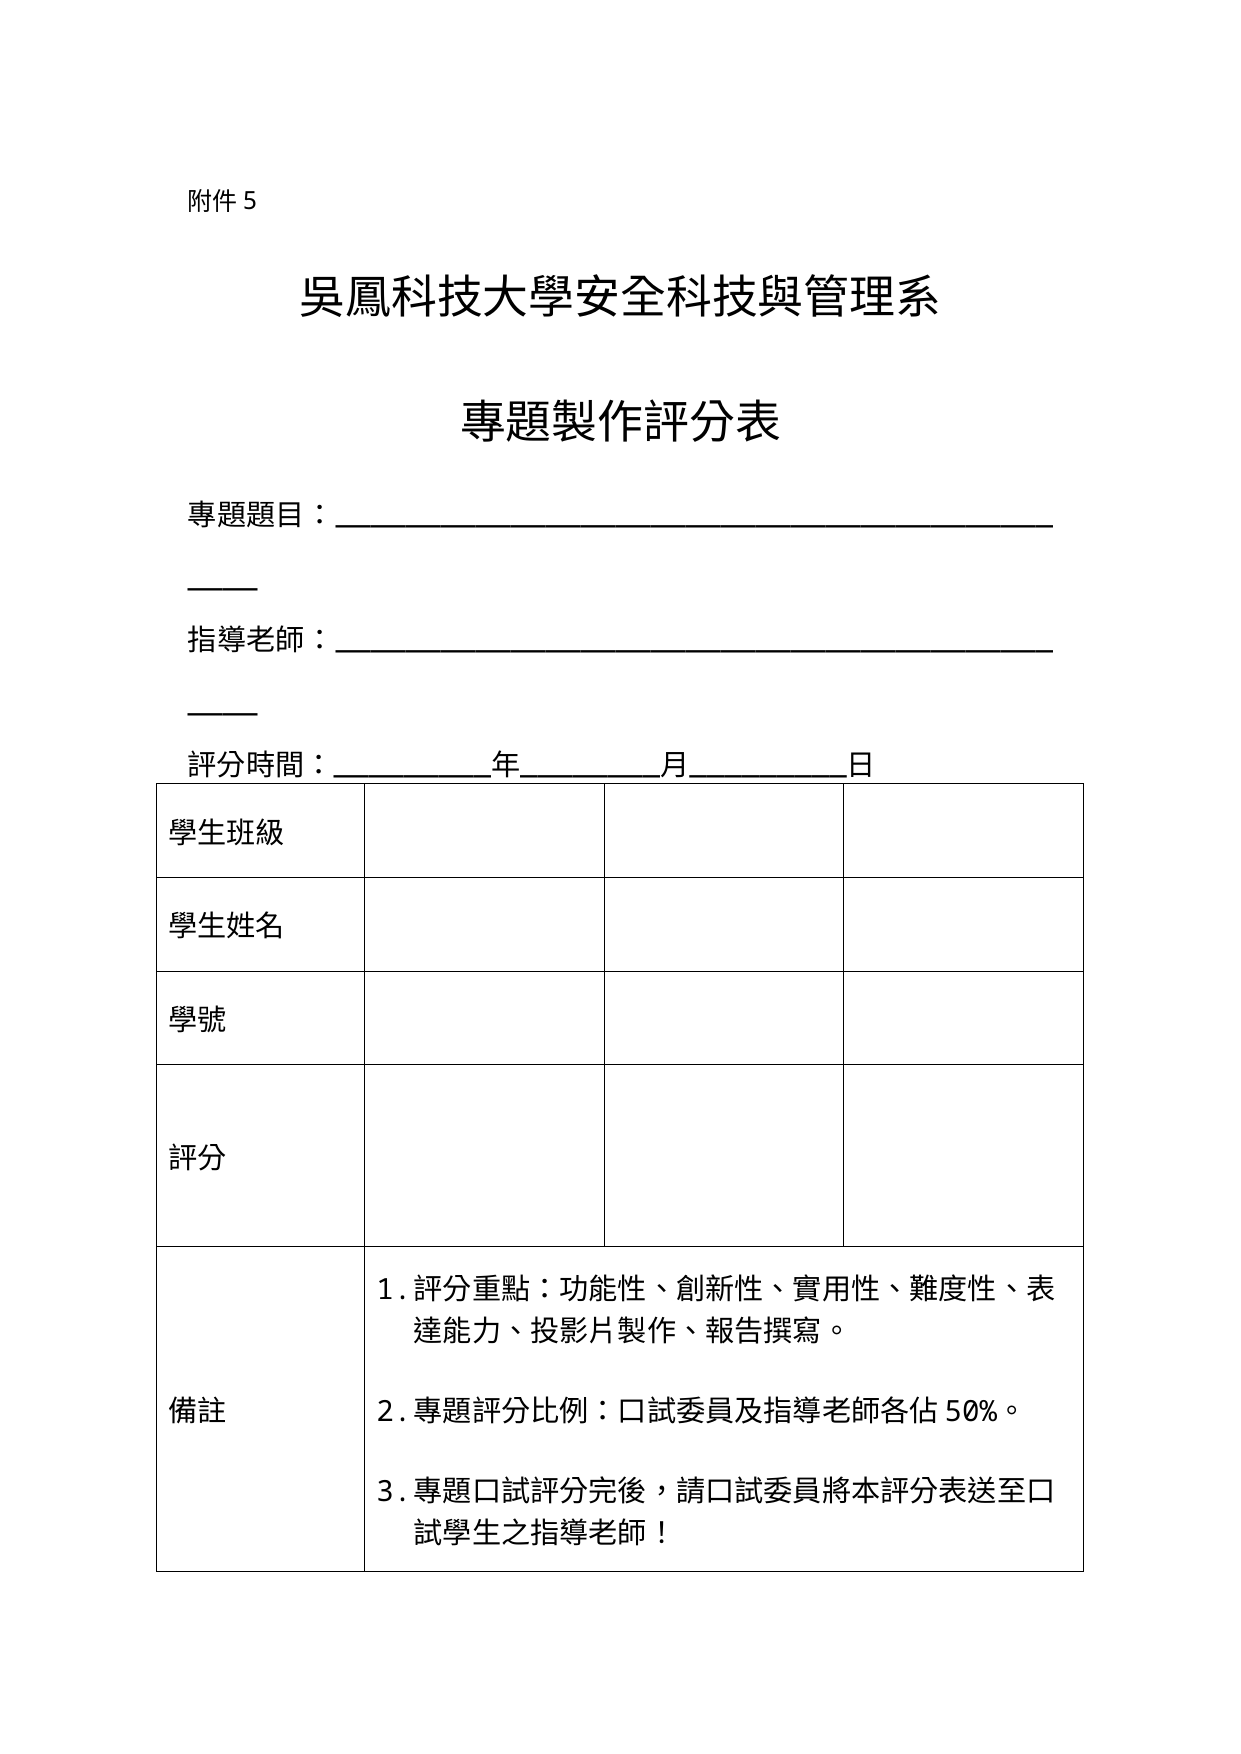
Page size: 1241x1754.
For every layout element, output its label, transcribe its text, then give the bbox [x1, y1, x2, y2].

table_header [365, 784, 604, 877]
text 吳鳳科技大學安全科技與管理系 [187, 221, 1053, 346]
text 評分時間：_________年________月_________日 [187, 721, 1053, 783]
text 指導老師：_____________________________________________ [187, 596, 1053, 721]
table_cell 學號 [157, 972, 364, 1064]
table_cell 評分重點：功能性、創新性、實用性、難度性、表達能力、投影片製作、報告撰寫。 專題評分比例：口試委員及指導老師各佔50%。 專題口試評分完後，請口試委員將本評分表送至口試學生之指導老師！ [365, 1247, 1083, 1571]
table_cell [365, 972, 604, 1064]
table_header [605, 784, 843, 877]
table_cell [844, 972, 1083, 1064]
table_cell [605, 878, 843, 971]
table_header 學生班級 [157, 784, 364, 877]
table_cell [605, 972, 843, 1064]
table_cell 學生姓名 [157, 878, 364, 971]
table_cell [365, 878, 604, 971]
table_cell 備註 [157, 1247, 364, 1571]
text 附件5 [187, 158, 1053, 221]
table_cell [844, 1065, 1083, 1246]
table_cell [605, 1065, 843, 1246]
table_cell 評分 [157, 1065, 364, 1246]
table_cell [365, 1065, 604, 1246]
table_cell [844, 878, 1083, 971]
text 專題製作評分表 [187, 346, 1053, 471]
text 專題題目：_____________________________________________ [187, 471, 1053, 596]
table_header [844, 784, 1083, 877]
